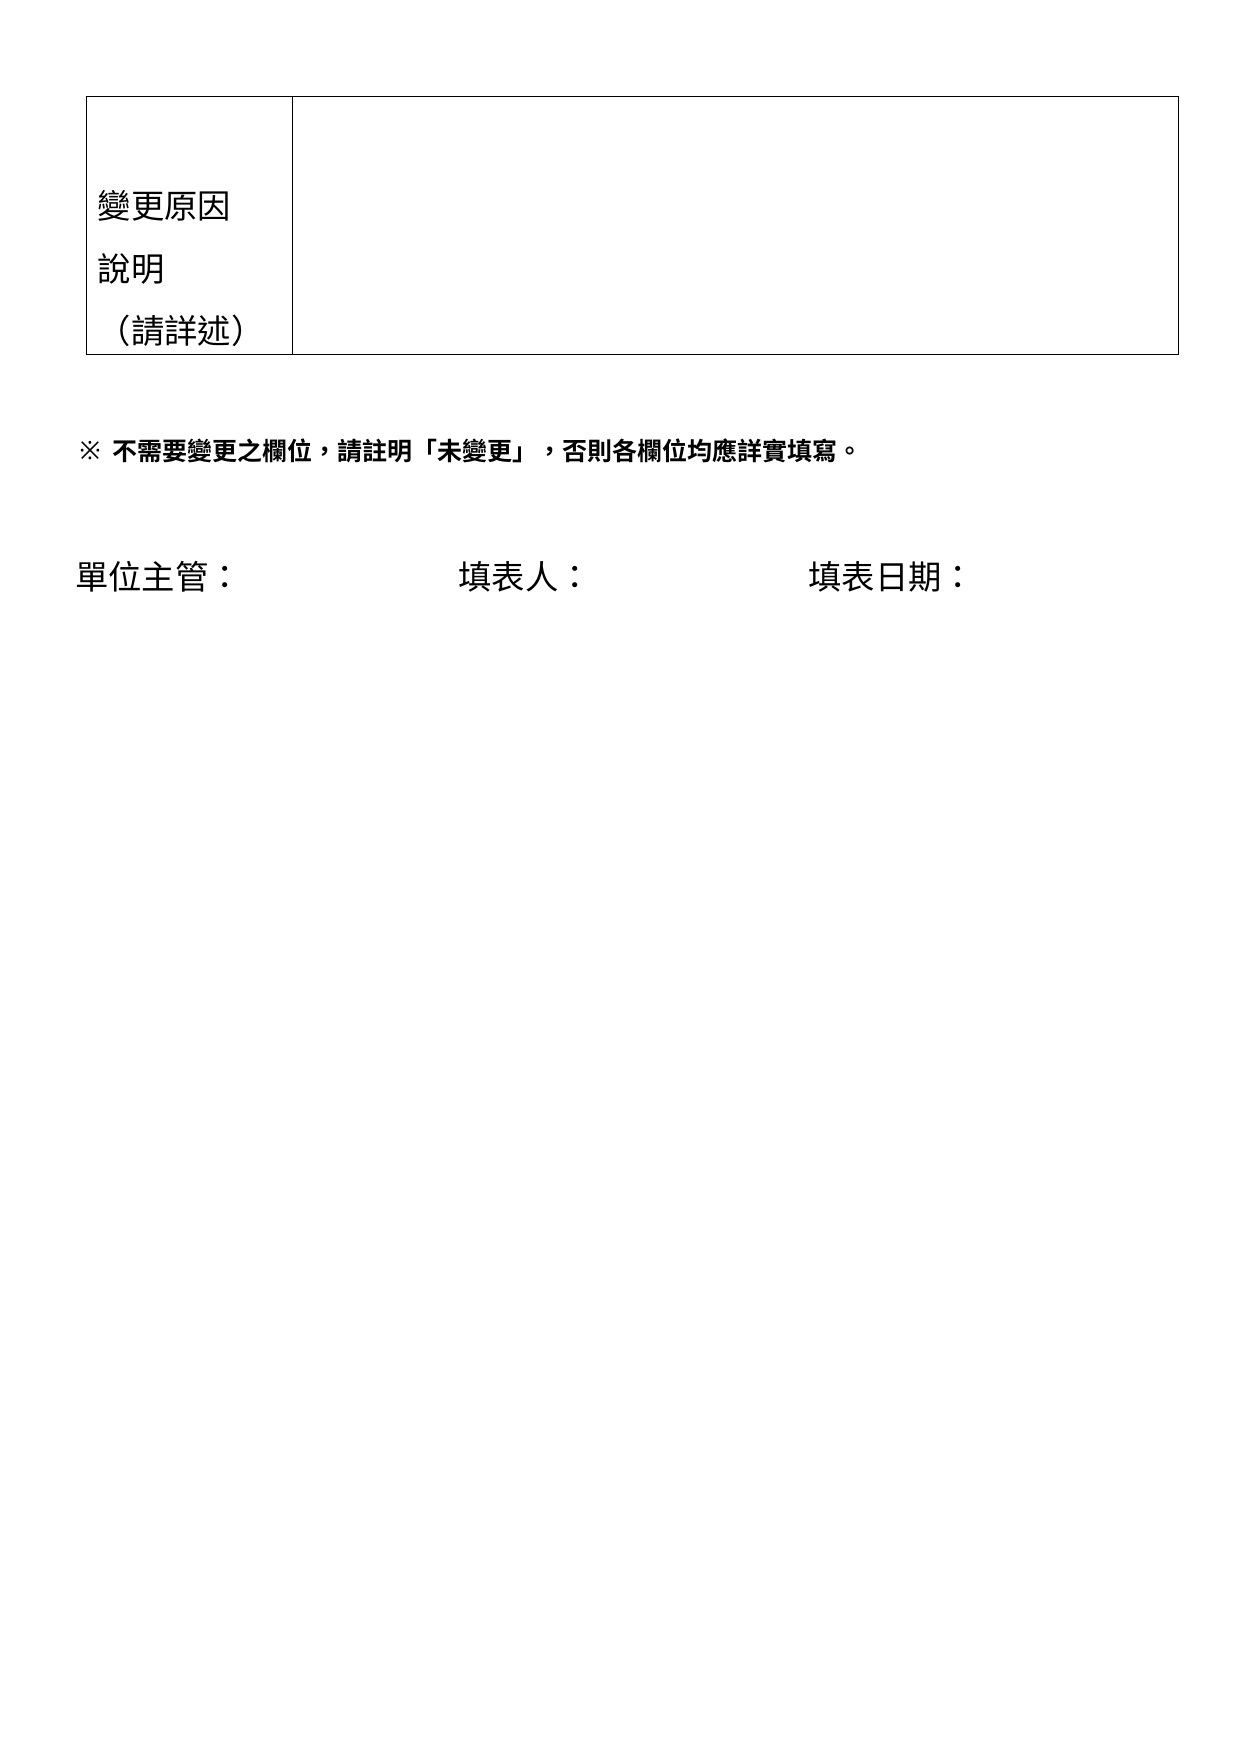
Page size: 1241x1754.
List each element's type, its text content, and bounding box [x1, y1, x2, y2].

table_cell 變更原因 說明 （請詳述） [87, 97, 292, 354]
list 不需要變更之欄位，請註明「未變更」，否則各欄位均應詳實填寫。 [75, 408, 1144, 471]
table_cell [293, 97, 1178, 354]
text 單位主管： 填表人： 填表日期： [75, 533, 1144, 596]
